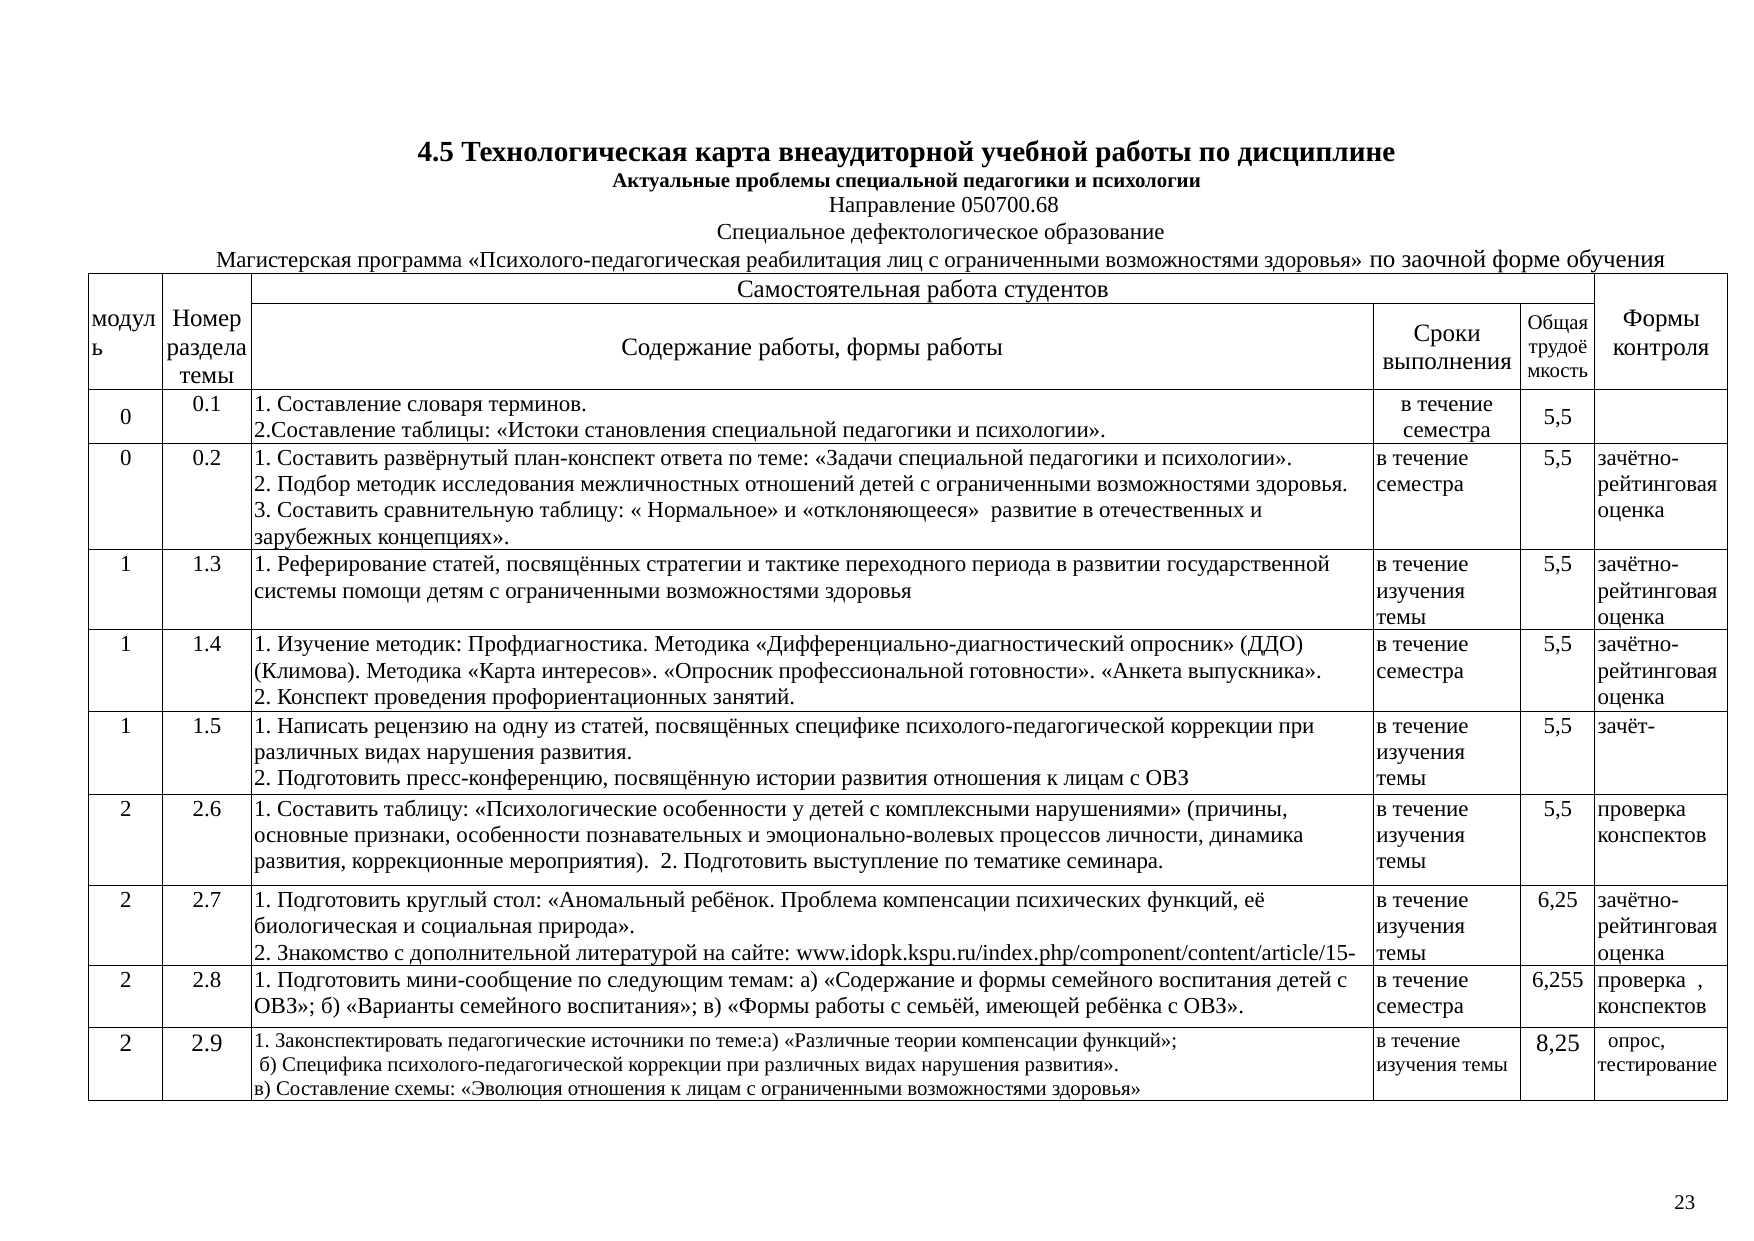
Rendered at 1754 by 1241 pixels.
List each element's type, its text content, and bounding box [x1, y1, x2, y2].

table_header Формы контроля [1595, 274, 1727, 389]
table_cell проверка конспектов [1595, 795, 1727, 885]
table_cell 1. Составить развёрнутый план-конспект ответа по теме: «Задачи специальной педагогики и психологии». 2. Подбор методик исследования межличностных отношений детей с ограниченными возможностями здоровья. 3. Составить сравнительную таблицу: « Нормальное» и «отклоняющееся» развитие в отечественных и зарубежных концепциях». [252, 444, 1373, 549]
table_cell 0.1 [163, 390, 251, 443]
table_cell 5,5 [1521, 390, 1594, 443]
table_cell 5,5 [1521, 712, 1594, 794]
table_header модуль [89, 274, 162, 389]
table_cell 2.6 [163, 795, 251, 885]
text Магистерская программа «Психолого-педагогическая реабилитация лиц с ограниченными возможностями здоровья» по заочной форме обучения [118, 244, 1725, 273]
table_cell зачётно-рейтинговая оценка [1595, 550, 1727, 629]
text Актуальные проблемы специальной педагогики и психологии [118, 167, 1695, 192]
table_cell 1 [89, 630, 162, 711]
table_cell 5,5 [1521, 444, 1594, 549]
table_cell 1. Составление словаря терминов. 2.Составление таблицы: «Истоки становления специальной педагогики и психологии». [252, 390, 1373, 443]
table_cell в течение семестра [1374, 630, 1520, 711]
text 4.5 Технологическая карта внеаудиторной учебной работы по дисциплине [118, 134, 1695, 167]
table_cell в течение изучения темы [1374, 886, 1520, 965]
table_header Номер раздела темы [163, 274, 251, 389]
table_cell 5,5 [1521, 795, 1594, 885]
table_cell [1595, 390, 1727, 443]
table_cell 5,5 [1521, 550, 1594, 629]
table_cell 2 [89, 795, 162, 885]
table_cell 1. Составить таблицу: «Психологические особенности у детей с комплексными нарушениями» (причины, основные признаки, особенности познавательных и эмоционально-волевых процессов личности, динамика развития, коррекционные мероприятия). 2. Подготовить выступление по тематике семинара. [252, 795, 1373, 885]
table_cell 1 [89, 550, 162, 629]
table_cell в течение семестра [1374, 444, 1520, 549]
table_cell 2 [89, 966, 162, 1027]
table_cell 1. Изучение методик: Профдиагностика. Методика «Дифференциально-диагностический опросник» (ДДО) (Климова). Методика «Карта интересов». «Опросник профессиональной готовности». «Анкета выпускника». 2. Конспект проведения профориентационных занятий. [252, 630, 1373, 711]
table_cell 1. Написать рецензию на одну из статей, посвящённых специфике психолого-педагогической коррекции при различных видах нарушения развития. 2. Подготовить пресс-конференцию, посвящённую истории развития отношения к лицам с ОВЗ [252, 712, 1373, 794]
table_cell зачётно-рейтинговая оценка [1595, 444, 1727, 549]
table_cell в течение изучения темы [1374, 1028, 1520, 1100]
table_cell 0 [89, 390, 162, 443]
table_cell 2.7 [163, 886, 251, 965]
table_cell 1 [89, 712, 162, 794]
table_cell зачётно-рейтинговая оценка [1595, 886, 1727, 965]
table_cell 6,25 [1521, 886, 1594, 965]
table_cell 2 [89, 1028, 162, 1100]
table_cell 0 [89, 444, 162, 549]
table_cell 0.2 [163, 444, 251, 549]
table_cell 1.3 [163, 550, 251, 629]
table_cell 6,255 [1521, 966, 1594, 1027]
table_cell зачёт- [1595, 712, 1727, 794]
table_cell 8,25 [1521, 1028, 1594, 1100]
table_cell 2 [89, 886, 162, 965]
table_cell Сроки выполнения [1374, 304, 1520, 389]
text Специальное дефектологическое образование [118, 218, 1725, 244]
table_cell Общая трудоёмкость [1521, 304, 1594, 389]
table_cell 1.5 [163, 712, 251, 794]
table_cell в течение изучения темы [1374, 712, 1520, 794]
table_cell Содержание работы, формы работы [252, 304, 1373, 389]
text Направление 050700.68 [118, 192, 1725, 218]
table_cell в течение изучения темы [1374, 550, 1520, 629]
table_header Самостоятельная работа студентов [252, 274, 1594, 303]
table_cell опрос, тестирование [1595, 1028, 1727, 1100]
table_cell в течение изучения темы [1374, 795, 1520, 885]
table_cell в течение семестра [1374, 390, 1520, 443]
table_cell 1. Реферирование статей, посвящённых стратегии и тактике переходного периода в развитии государственной системы помощи детям с ограниченными возможностями здоровья [252, 550, 1373, 629]
table_cell проверка , конспектов [1595, 966, 1727, 1027]
table_cell зачётно-рейтинговая оценка [1595, 630, 1727, 711]
table_cell 1.4 [163, 630, 251, 711]
table_cell 1. Подготовить мини-сообщение по следующим темам: а) «Содержание и формы семейного воспитания детей с ОВЗ»; б) «Варианты семейного воспитания»; в) «Формы работы с семьёй, имеющей ребёнка с ОВЗ». [252, 966, 1373, 1027]
table_cell в течение семестра [1374, 966, 1520, 1027]
table_cell 1. Подготовить круглый стол: «Аномальный ребёнок. Проблема компенсации психических функций, её биологическая и социальная природа». 2. Знакомство с дополнительной литературой на сайте: www.idopk.kspu.ru/index.php/component/content/article/15- [252, 886, 1373, 965]
table_cell 2.9 [163, 1028, 251, 1100]
table_cell 5,5 [1521, 630, 1594, 711]
table_cell 2.8 [163, 966, 251, 1027]
table_cell 1. Законспектировать педагогические источники по теме:а) «Различные теории компенсации функций»; б) Специфика психолого-педагогической коррекции при различных видах нарушения развития». в) Составление схемы: «Эволюция отношения к лицам с ограниченными возможностями здоровья» [252, 1028, 1373, 1100]
